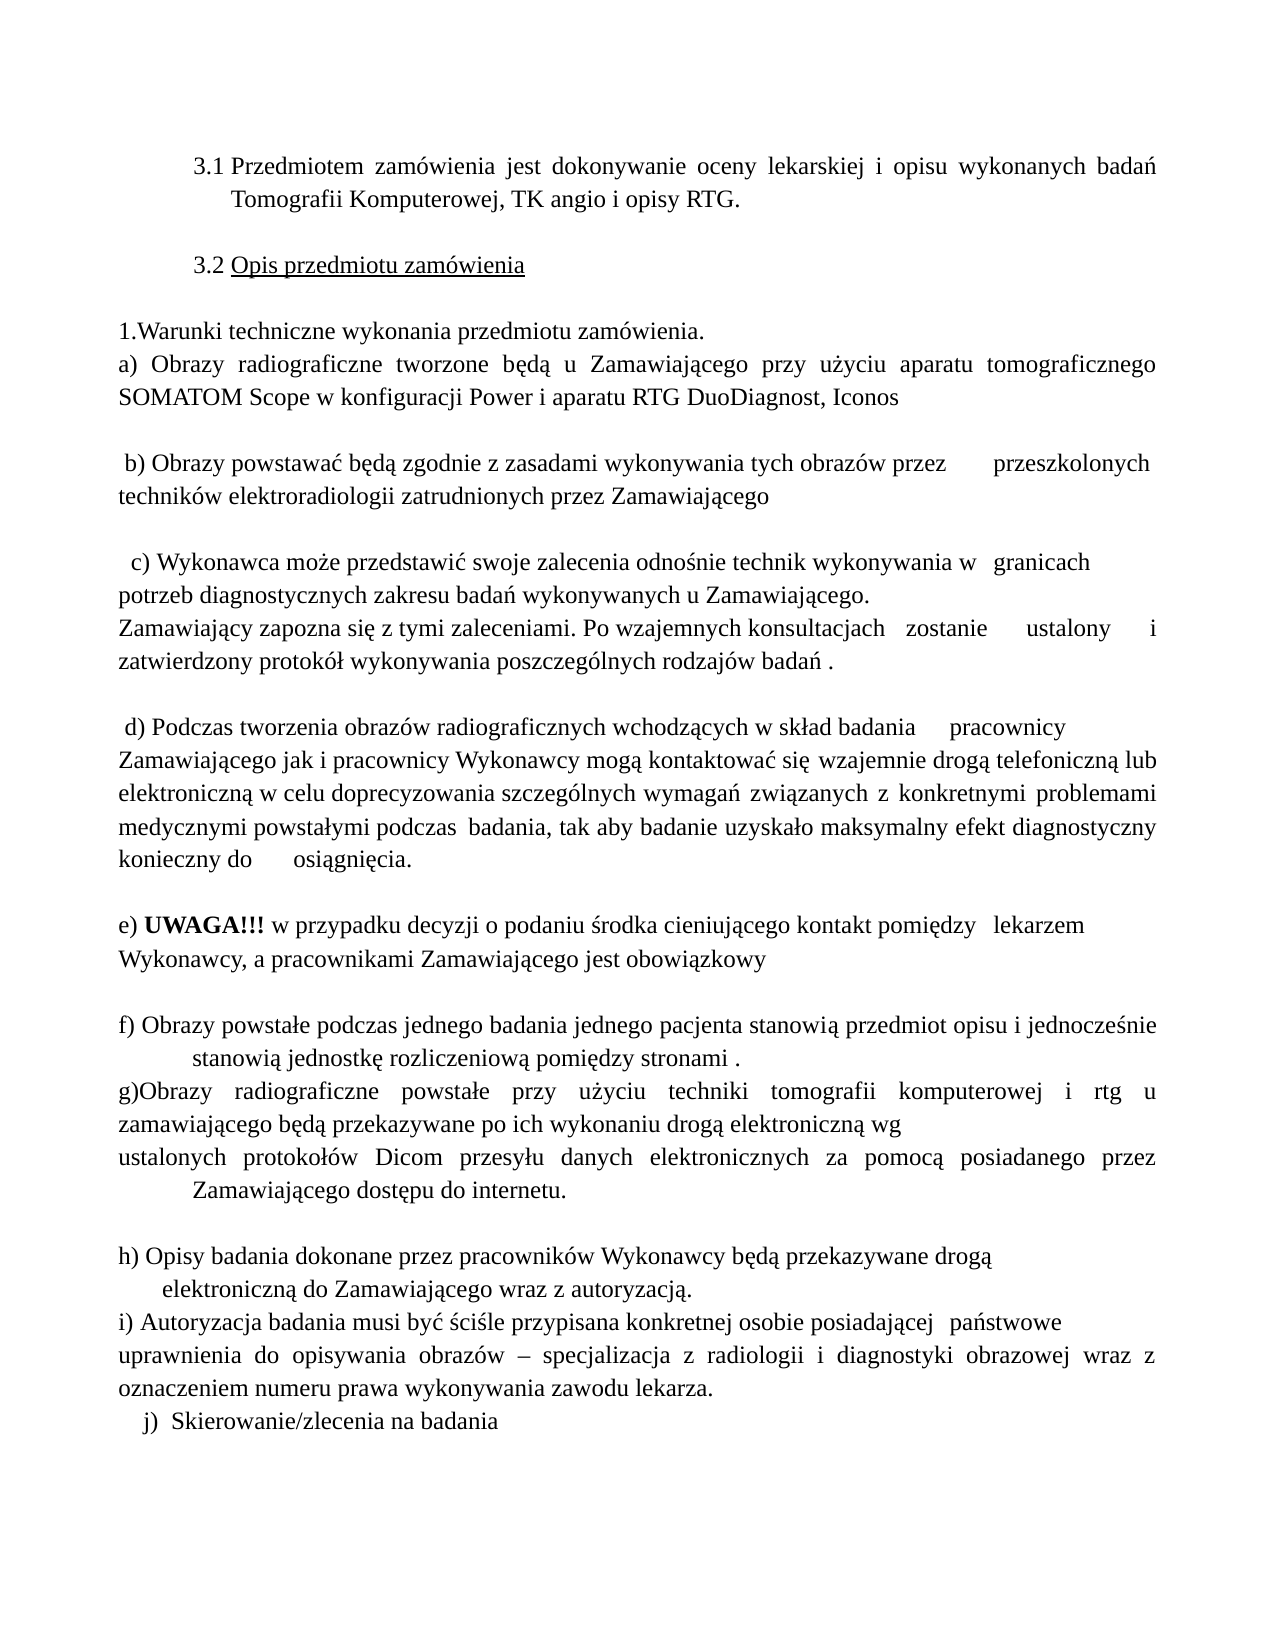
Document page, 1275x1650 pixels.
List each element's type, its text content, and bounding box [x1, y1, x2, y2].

list Przedmiotem zamówienia jest dokonywanie oceny lekarskiej i opisu wykonanych badań Tomografii Komputerowej, TK angio i opisy RTG. [193, 151, 1157, 213]
list a) Obrazy radiograficzne tworzone będą u Zamawiającego przy użyciu aparatu tomograficznego SOMATOM Scope w konfiguracji Power i aparatu RTG DuoDiagnost, Iconos [118, 349, 1157, 411]
text g)Obrazy radiograficzne powstałe przy użyciu techniki tomografii komputerowej i rtg u zamawiającego będą przekazywane po ich wykonaniu drogą elektroniczną wg [118, 1076, 1157, 1137]
text e) UWAGA!!! w przypadku decyzji o podaniu środka cieniującego kontakt pomiędzy lekarzem Wykonawcy, a pracownikami Zamawiającego jest obowiązkowy [118, 911, 1157, 972]
text ustalonych protokołów Dicom przesyłu danych elektronicznych za pomocą posiadanego przez Zamawiającego dostępu do internetu. [118, 1142, 1157, 1203]
text i) Autoryzacja badania musi być ściśle przypisana konkretnej osobie posiadającej państwowe uprawnienia do opisywania obrazów – specjalizacja z radiologii i diagnostyki obrazowej wraz z oznaczeniem numeru prawa wykonywania zawodu lekarza. [118, 1307, 1157, 1402]
text h) Opisy badania dokonane przez pracowników Wykonawcy będą przekazywane drogą [118, 1241, 1157, 1269]
text 1.Warunki techniczne wykonania przedmiotu zamówienia. [118, 316, 1157, 345]
text Zamawiający zapozna się z tymi zaleceniami. Po wzajemnych konsultacjach zostanie ustalony i zatwierdzony protokół wykonywania poszczególnych rodzajów badań . [118, 613, 1157, 675]
text j) Skierowanie/zlecenia na badania [118, 1406, 1157, 1435]
list Opis przedmiotu zamówienia [193, 250, 1157, 279]
text elektroniczną do Zamawiającego wraz z autoryzacją. [118, 1274, 1157, 1303]
text d) Podczas tworzenia obrazów radiograficznych wchodzących w skład badania pracownicy Zamawiającego jak i pracownicy Wykonawcy mogą kontaktować się wzajemnie drogą telefoniczną lub elektroniczną w celu doprecyzowania szczególnych wymagań związanych z konkretnymi problemami medycznymi powstałymi podczas badania, tak aby badanie uzyskało maksymalny efekt diagnostyczny konieczny do osiągnięcia. [118, 712, 1157, 873]
text b) Obrazy powstawać będą zgodnie z zasadami wykonywania tych obrazów przez przeszkolonych techników elektroradiologii zatrudnionych przez Zamawiającego [118, 448, 1157, 510]
text c) Wykonawca może przedstawić swoje zalecenia odnośnie technik wykonywania w granicach potrzeb diagnostycznych zakresu badań wykonywanych u Zamawiającego. [118, 547, 1157, 609]
text f) Obrazy powstałe podczas jednego badania jednego pacjenta stanowią przedmiot opisu i jednocześnie stanowią jednostkę rozliczeniową pomiędzy stronami . [118, 1010, 1157, 1071]
